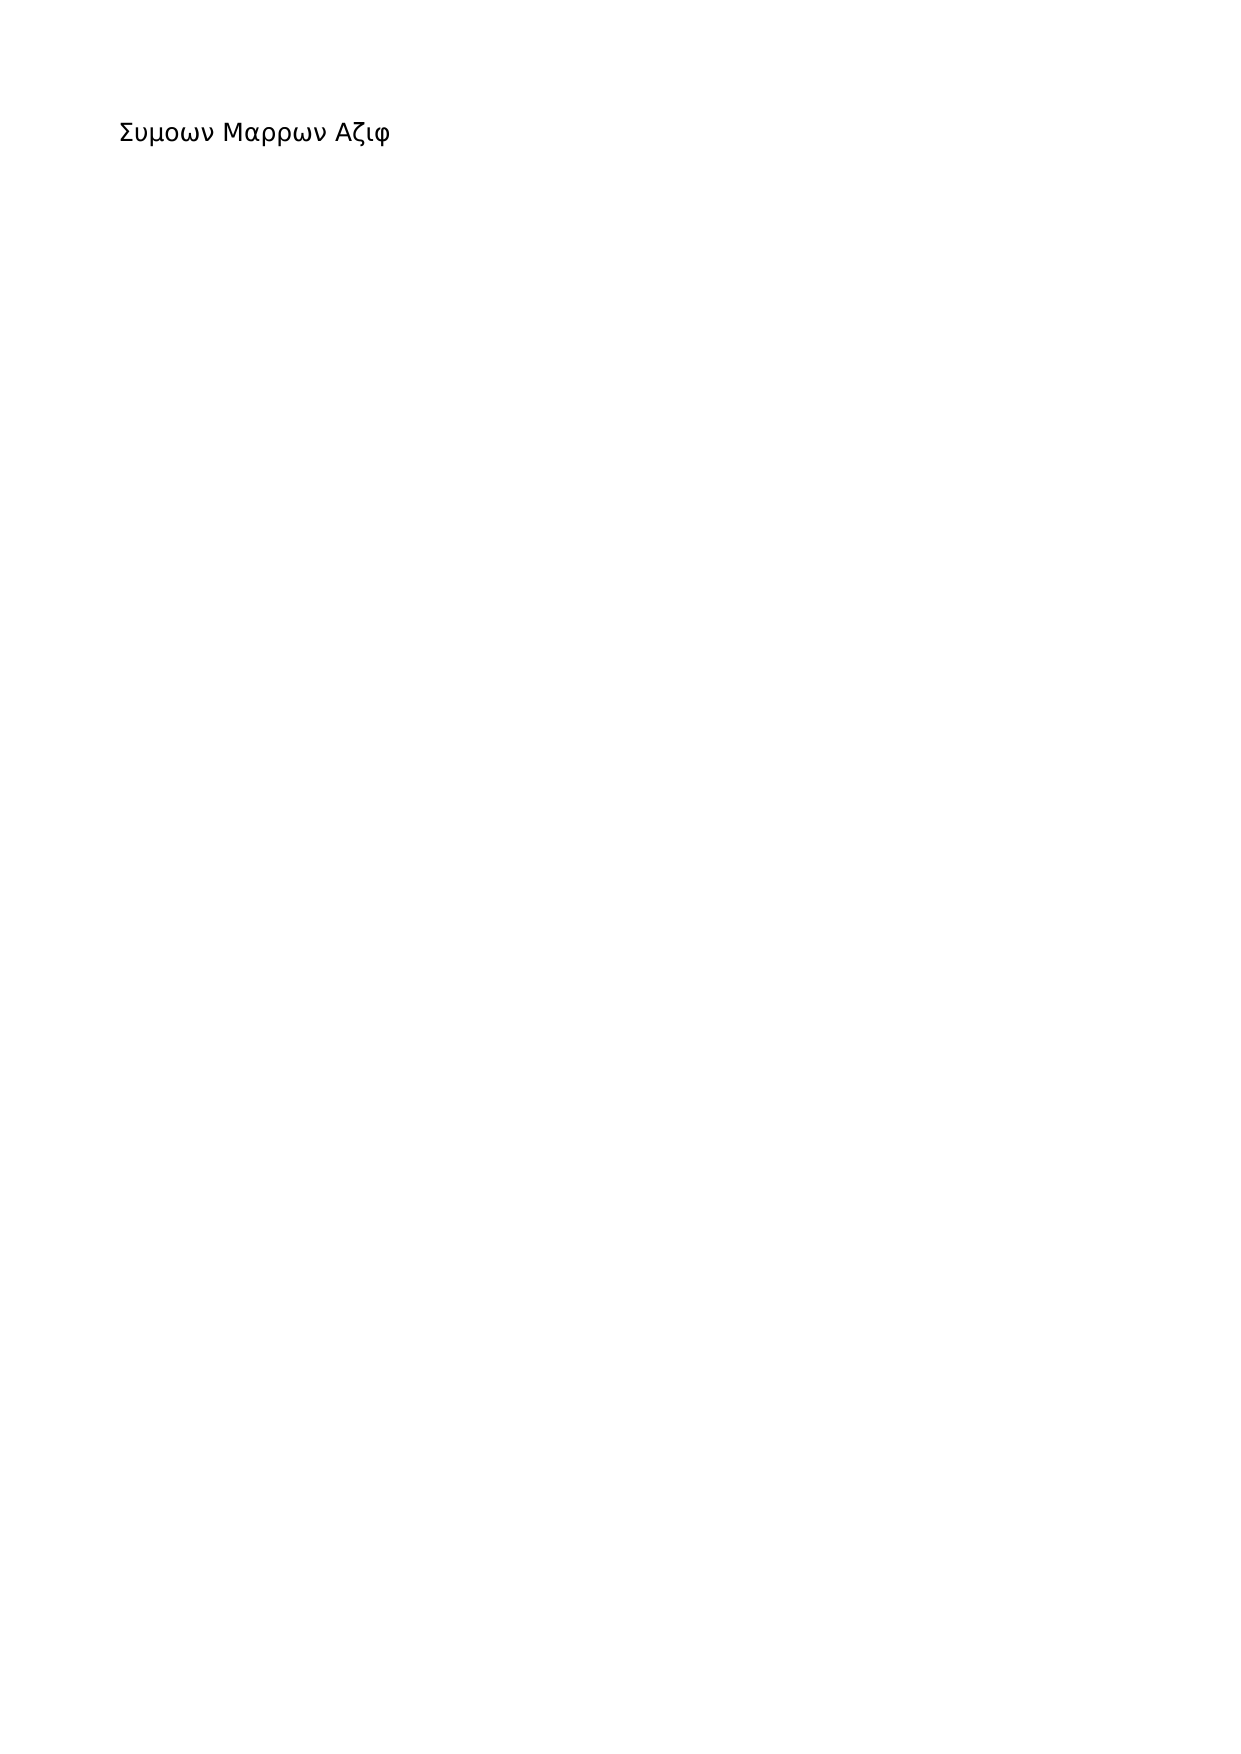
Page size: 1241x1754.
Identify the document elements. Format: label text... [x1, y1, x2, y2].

text Συμοων Μαρρων Αζιφ [118, 118, 1122, 147]
